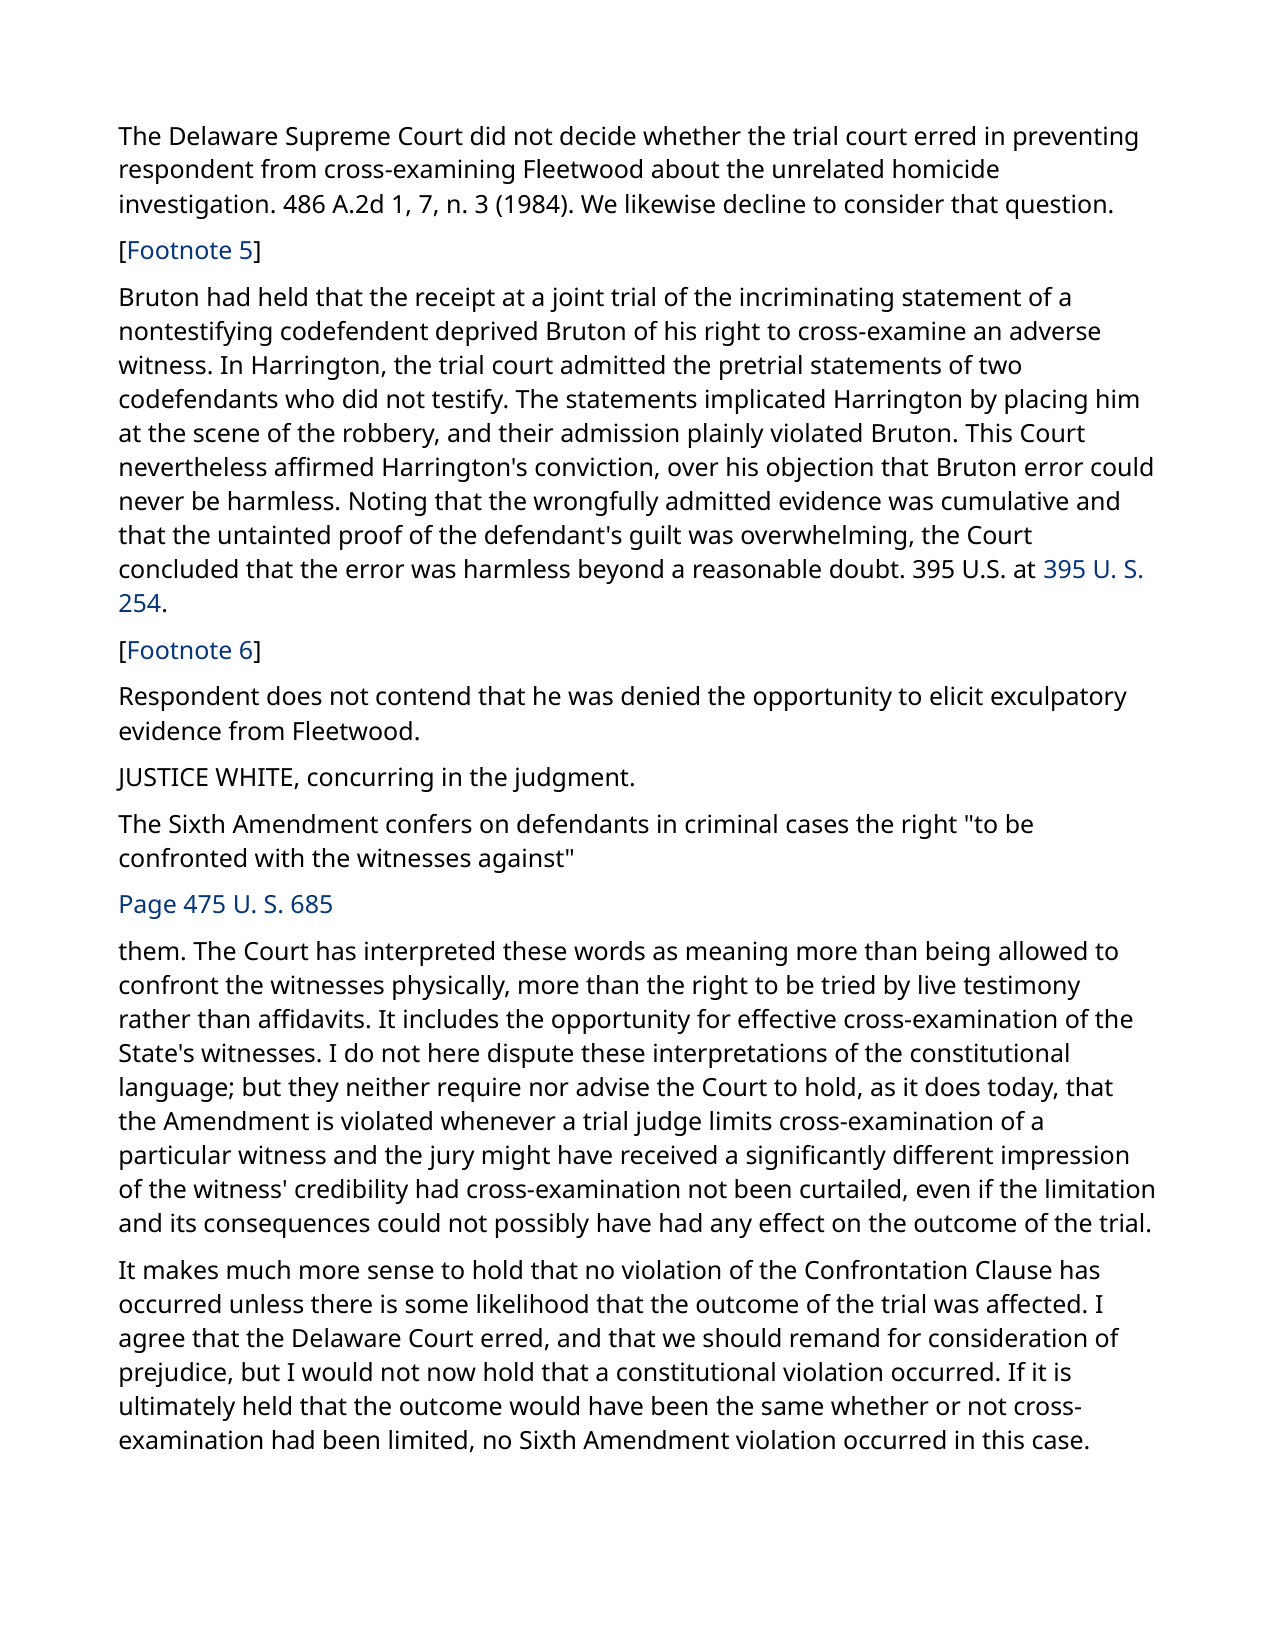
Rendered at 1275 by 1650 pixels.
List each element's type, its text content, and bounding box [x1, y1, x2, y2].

text them. The Court has interpreted these words as meaning more than being allowed to confront the witnesses physically, more than the right to be tried by live testimony rather than affidavits. It includes the opportunity for effective cross-examination of the State's witnesses. I do not here dispute these interpretations of the constitutional language; but they neither require nor advise the Court to hold, as it does today, that the Amendment is violated whenever a trial judge limits cross-examination of a particular witness and the jury might have received a significantly different impression of the witness' credibility had cross-examination not been curtailed, even if the limitation and its consequences could not possibly have had any effect on the outcome of the trial. [118, 933, 1157, 1240]
text Bruton had held that the receipt at a joint trial of the incriminating statement of a nontestifying codefendent deprived Bruton of his right to cross-examine an adverse witness. In Harrington, the trial court admitted the pretrial statements of two codefendants who did not testify. The statements implicated Harrington by placing him at the scene of the robbery, and their admission plainly violated Bruton. This Court nevertheless affirmed Harrington's conviction, over his objection that Bruton error could never be harmless. Noting that the wrongfully admitted evidence was cumulative and that the untainted proof of the defendant's guilt was overwhelming, the Court concluded that the error was harmless beyond a reasonable doubt. 395 U.S. at 395 U. S. 254. [118, 279, 1157, 620]
text JUSTICE WHITE, concurring in the judgment. [118, 760, 1157, 794]
text The Delaware Supreme Court did not decide whether the trial court erred in preventing respondent from cross-examining Fleetwood about the unrelated homicide investigation. 486 A.2d 1, 7, n. 3 (1984). We likewise decline to consider that question. [118, 118, 1157, 220]
text [Footnote 5] [118, 233, 1157, 267]
text Respondent does not contend that he was denied the opportunity to elicit exculpatory evidence from Fleetwood. [118, 679, 1157, 747]
text It makes much more sense to hold that no violation of the Confrontation Clause has occurred unless there is some likelihood that the outcome of the trial was affected. I agree that the Delaware Court erred, and that we should remand for consideration of prejudice, but I would not now hold that a constitutional violation occurred. If it is ultimately held that the outcome would have been the same whether or not cross-examination had been limited, no Sixth Amendment violation occurred in this case. [118, 1252, 1157, 1457]
text Page 475 U. S. 685 [118, 887, 1157, 921]
text The Sixth Amendment confers on defendants in criminal cases the right "to be confronted with the witnesses against" [118, 806, 1157, 874]
text [Footnote 6] [118, 632, 1157, 667]
